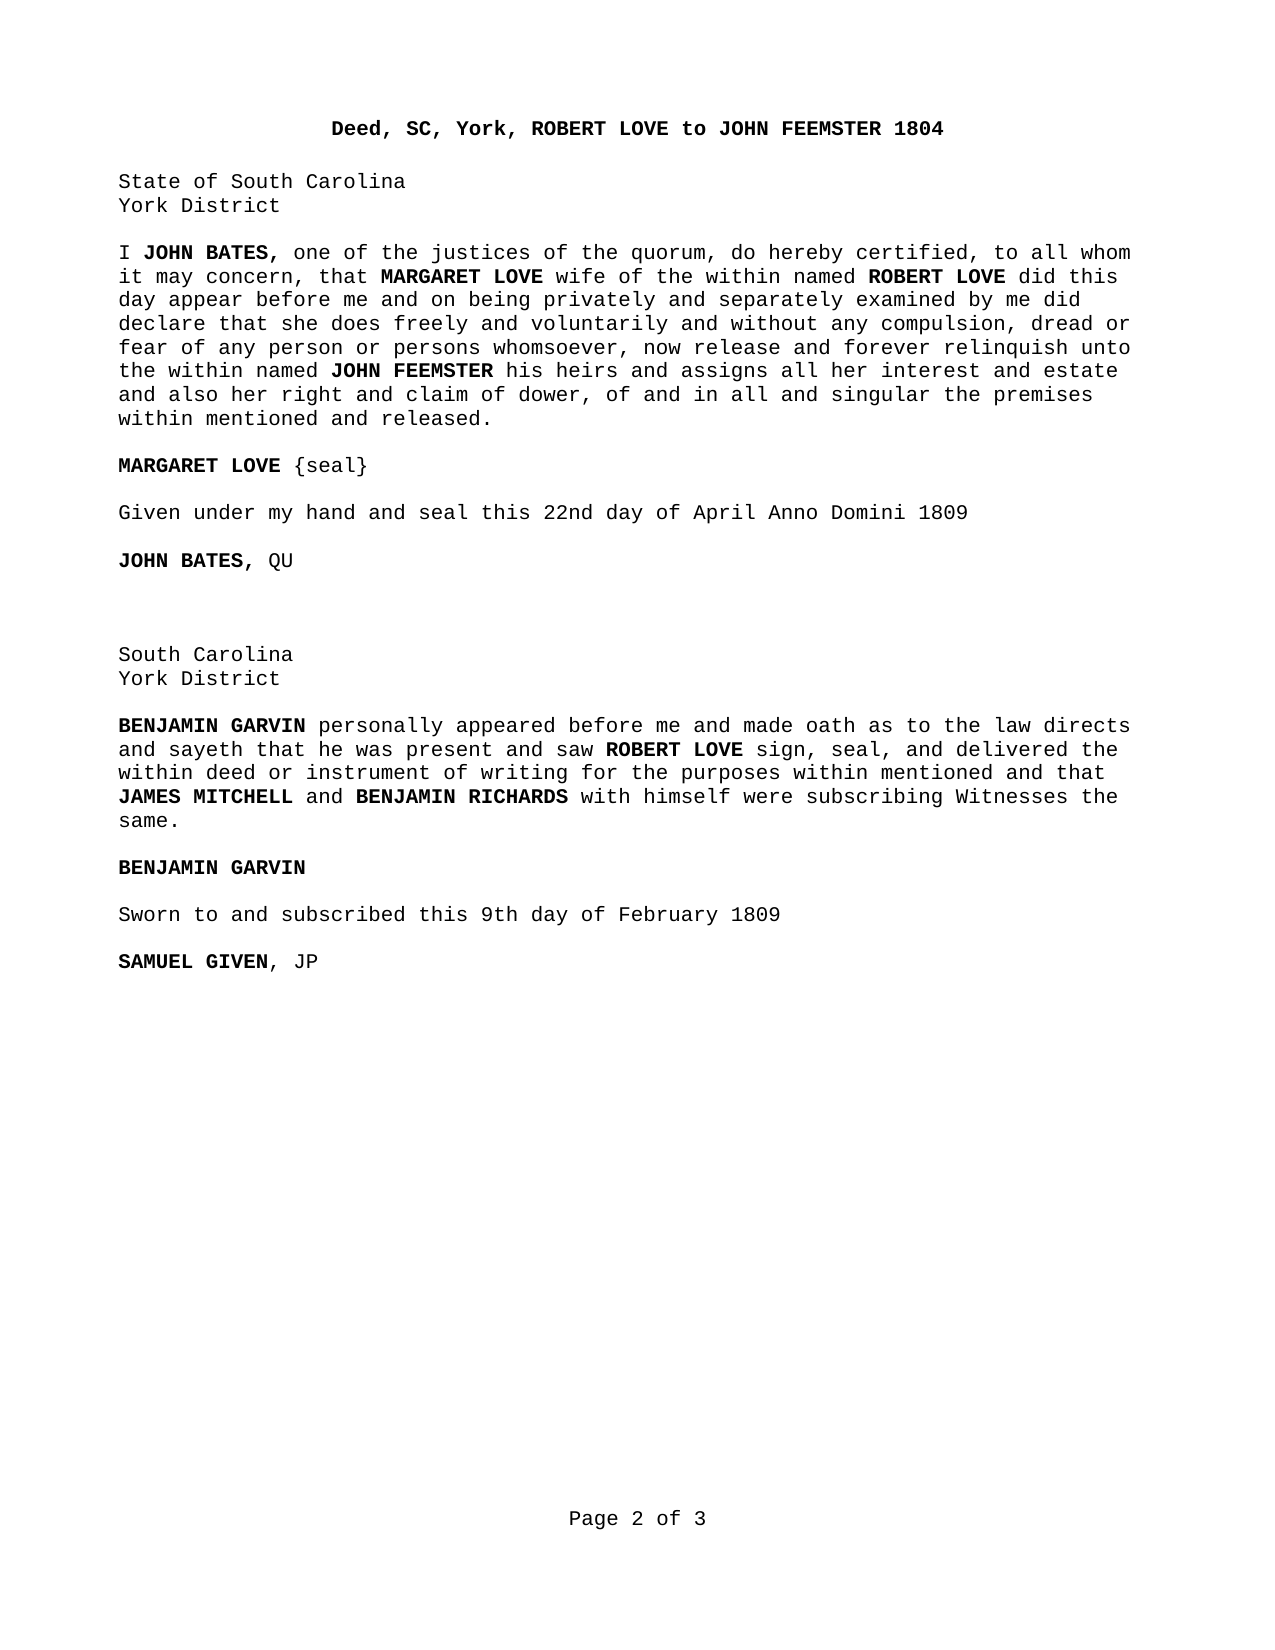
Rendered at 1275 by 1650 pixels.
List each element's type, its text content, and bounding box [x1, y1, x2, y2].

text Samuel Given, JP [118, 952, 1157, 975]
text I John Bates, one of the justices of the quorum, do hereby certified, to all whom it may concern, that Margaret love wife of the within named Robert love did this day appear before me and on being privately and separately examined by me did declare that she does freely and voluntarily and without any compulsion, dread or fear of any person or persons whomsoever, now release and forever relinquish unto the within named John Feemster his heirs and assigns all her interest and estate and also her right and claim of dower, of and in all and singular the premises within mentioned and released. [118, 242, 1157, 431]
text John Bates, QU [118, 549, 1157, 573]
text Margaret love {seal} [118, 455, 1157, 479]
text State of South Carolina [118, 171, 1157, 195]
text Sworn to and subscribed this 9th day of February 1809 [118, 904, 1157, 928]
text Given under my hand and seal this 22nd day of April Anno Domini 1809 [118, 502, 1157, 526]
text Benjamin Garvin personally appeared before me and made oath as to the law directs and sayeth that he was present and saw ROBERT love sign, seal, and delivered the within deed or instrument of writing for the purposes within mentioned and that James Mitchell and Benjamin Richards with himself were subscribing Witnesses the same. [118, 715, 1157, 833]
text York District [118, 195, 1157, 218]
text York District [118, 668, 1157, 691]
text South Carolina [118, 644, 1157, 668]
text Benjamin Garvin [118, 857, 1157, 881]
